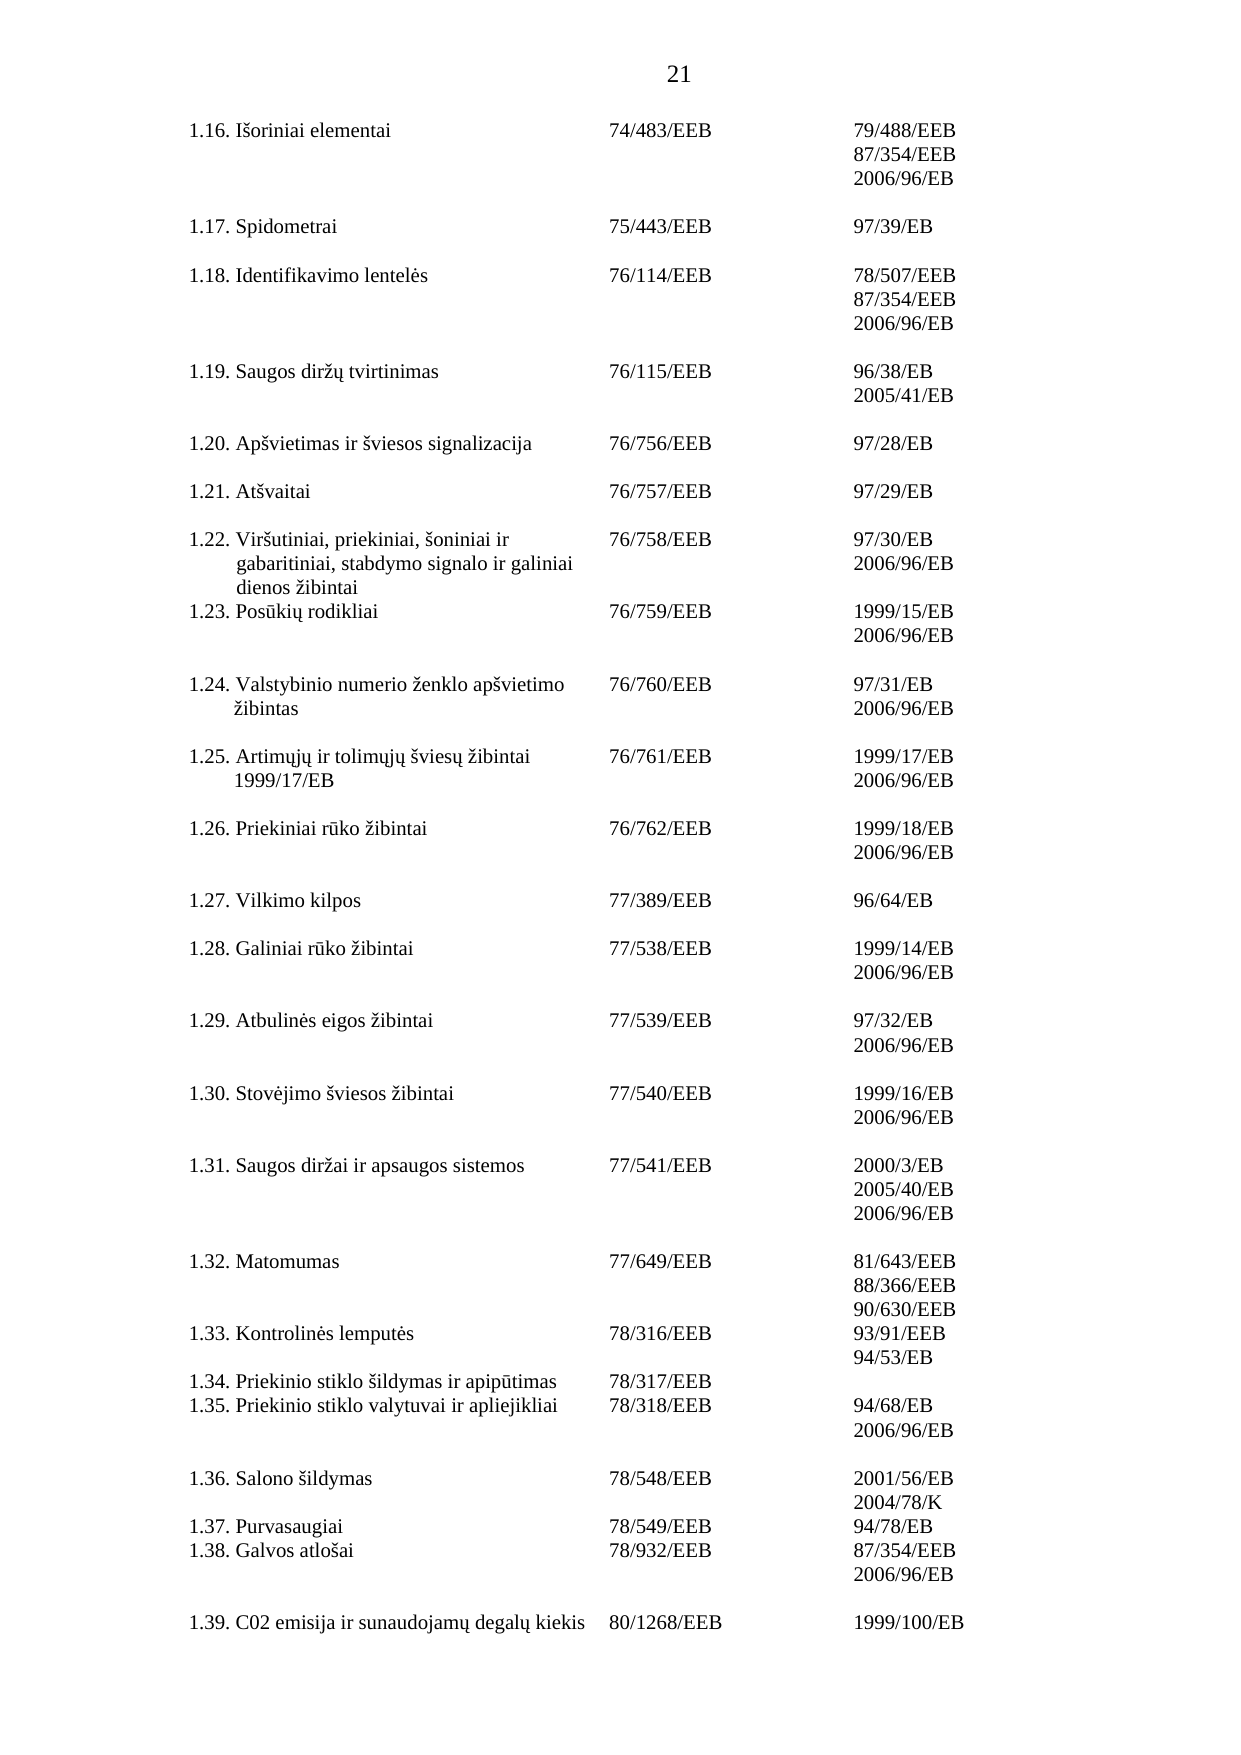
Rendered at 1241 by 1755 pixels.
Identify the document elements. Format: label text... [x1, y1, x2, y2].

table_cell 76/114/EEB [598, 263, 842, 359]
table_cell 1.25. Artimųjų ir tolimųjų šviesų žibintai 1999/17/EB [177, 744, 598, 816]
table_cell 76/760/EEB [598, 672, 842, 744]
table_cell 94/78/EB [842, 1514, 1181, 1538]
table_cell 80/1268/EEB [598, 1610, 842, 1634]
table_cell 97/32/EB 2006/96/EB [842, 1009, 1181, 1081]
table_cell 1999/18/EB 2006/96/EB [842, 816, 1181, 888]
table_cell 76/756/EEB [598, 431, 842, 479]
table_cell 1.22. Viršutiniai, priekiniai, šoniniai ir gabaritiniai, stabdymo signalo ir galiniai dienos žibintai [177, 527, 598, 599]
table_cell 1.34. Priekinio stiklo šildymas ir apipūtimas [177, 1369, 598, 1393]
table_cell 96/38/EB 2005/41/EB [842, 359, 1181, 431]
table_cell 97/30/EB 2006/96/EB [842, 527, 1181, 599]
table_cell 78/932/EEB [598, 1538, 842, 1610]
table_cell 93/91/EEB 94/53/EB [842, 1321, 1181, 1369]
table_cell 1.35. Priekinio stiklo valytuvai ir apliejikliai [177, 1394, 598, 1466]
table_cell 1999/17/EB 2006/96/EB [842, 744, 1181, 816]
table_cell 1.37. Purvasaugiai [177, 1514, 598, 1538]
table_cell 76/759/EEB [598, 599, 842, 672]
table_cell 96/64/EB [842, 888, 1181, 936]
table_cell 1999/14/EB 2006/96/EB [842, 936, 1181, 1008]
table_cell 74/483/EEB [598, 118, 842, 214]
table_cell 97/28/EB [842, 431, 1181, 479]
table_cell 97/39/EB [842, 214, 1181, 262]
table_cell 1.16. Išoriniai elementai [177, 118, 598, 214]
table_cell 1.27. Vilkimo kilpos [177, 888, 598, 936]
table_cell 77/389/EEB [598, 888, 842, 936]
table_cell [842, 1369, 1181, 1393]
table_cell 78/316/EEB [598, 1321, 842, 1369]
table_cell 76/758/EEB [598, 527, 842, 599]
table_cell 78/548/EEB [598, 1466, 842, 1514]
table_cell 77/541/EEB [598, 1153, 842, 1249]
table_cell 1.23. Posūkių rodikliai [177, 599, 598, 672]
table_cell 77/649/EEB [598, 1249, 842, 1321]
table_cell 1.21. Atšvaitai [177, 479, 598, 527]
table_cell 1.31. Saugos diržai ir apsaugos sistemos [177, 1153, 598, 1249]
table_cell 79/488/EEB 87/354/EEB 2006/96/EB [842, 118, 1181, 214]
table_cell 76/115/EEB [598, 359, 842, 431]
table_cell 2001/56/EB 2004/78/K [842, 1466, 1181, 1514]
table_cell 1.20. Apšvietimas ir šviesos signalizacija [177, 431, 598, 479]
table_cell 77/538/EEB [598, 936, 842, 1008]
table_cell 1.30. Stovėjimo šviesos žibintai [177, 1081, 598, 1153]
table_cell 2000/3/EB 2005/40/EB 2006/96/EB [842, 1153, 1181, 1249]
table_cell 1.26. Priekiniai rūko žibintai [177, 816, 598, 888]
table_cell 78/549/EEB [598, 1514, 842, 1538]
table_cell 75/443/EEB [598, 214, 842, 262]
table_cell 78/317/EEB [598, 1369, 842, 1393]
table_cell 1.29. Atbulinės eigos žibintai [177, 1009, 598, 1081]
table_cell 78/318/EEB [598, 1394, 842, 1466]
table_cell 1.19. Saugos diržų tvirtinimas [177, 359, 598, 431]
table_cell 78/507/EEB 87/354/EEB 2006/96/EB [842, 263, 1181, 359]
table_cell 77/539/EEB [598, 1009, 842, 1081]
table_cell 76/762/EEB [598, 816, 842, 888]
table_cell 1.17. Spidometrai [177, 214, 598, 262]
table_cell 1.36. Salono šildymas [177, 1466, 598, 1514]
table_cell 97/29/EB [842, 479, 1181, 527]
table_cell 1.39. C02 emisija ir sunaudojamų degalų kiekis [177, 1610, 598, 1634]
table_cell 1999/16/EB 2006/96/EB [842, 1081, 1181, 1153]
table_cell 1999/100/EB [842, 1610, 1181, 1634]
table_cell 94/68/EB 2006/96/EB [842, 1394, 1181, 1466]
table_cell 77/540/EEB [598, 1081, 842, 1153]
table_cell 1.24. Valstybinio numerio ženklo apšvietimo žibintas [177, 672, 598, 744]
table_cell 76/757/EEB [598, 479, 842, 527]
table_cell 1.33. Kontrolinės lemputės [177, 1321, 598, 1369]
table_cell 1.18. Identifikavimo lentelės [177, 263, 598, 359]
table_cell 87/354/EEB 2006/96/EB [842, 1538, 1181, 1610]
table_cell 97/31/EB 2006/96/EB [842, 672, 1181, 744]
table_cell 1.38. Galvos atlošai [177, 1538, 598, 1610]
table_cell 1999/15/EB 2006/96/EB [842, 599, 1181, 672]
table_cell 1.32. Matomumas [177, 1249, 598, 1321]
table_cell 76/761/EEB [598, 744, 842, 816]
table_cell 81/643/EEB 88/366/EEB 90/630/EEB [842, 1249, 1181, 1321]
table_cell 1.28. Galiniai rūko žibintai [177, 936, 598, 1008]
